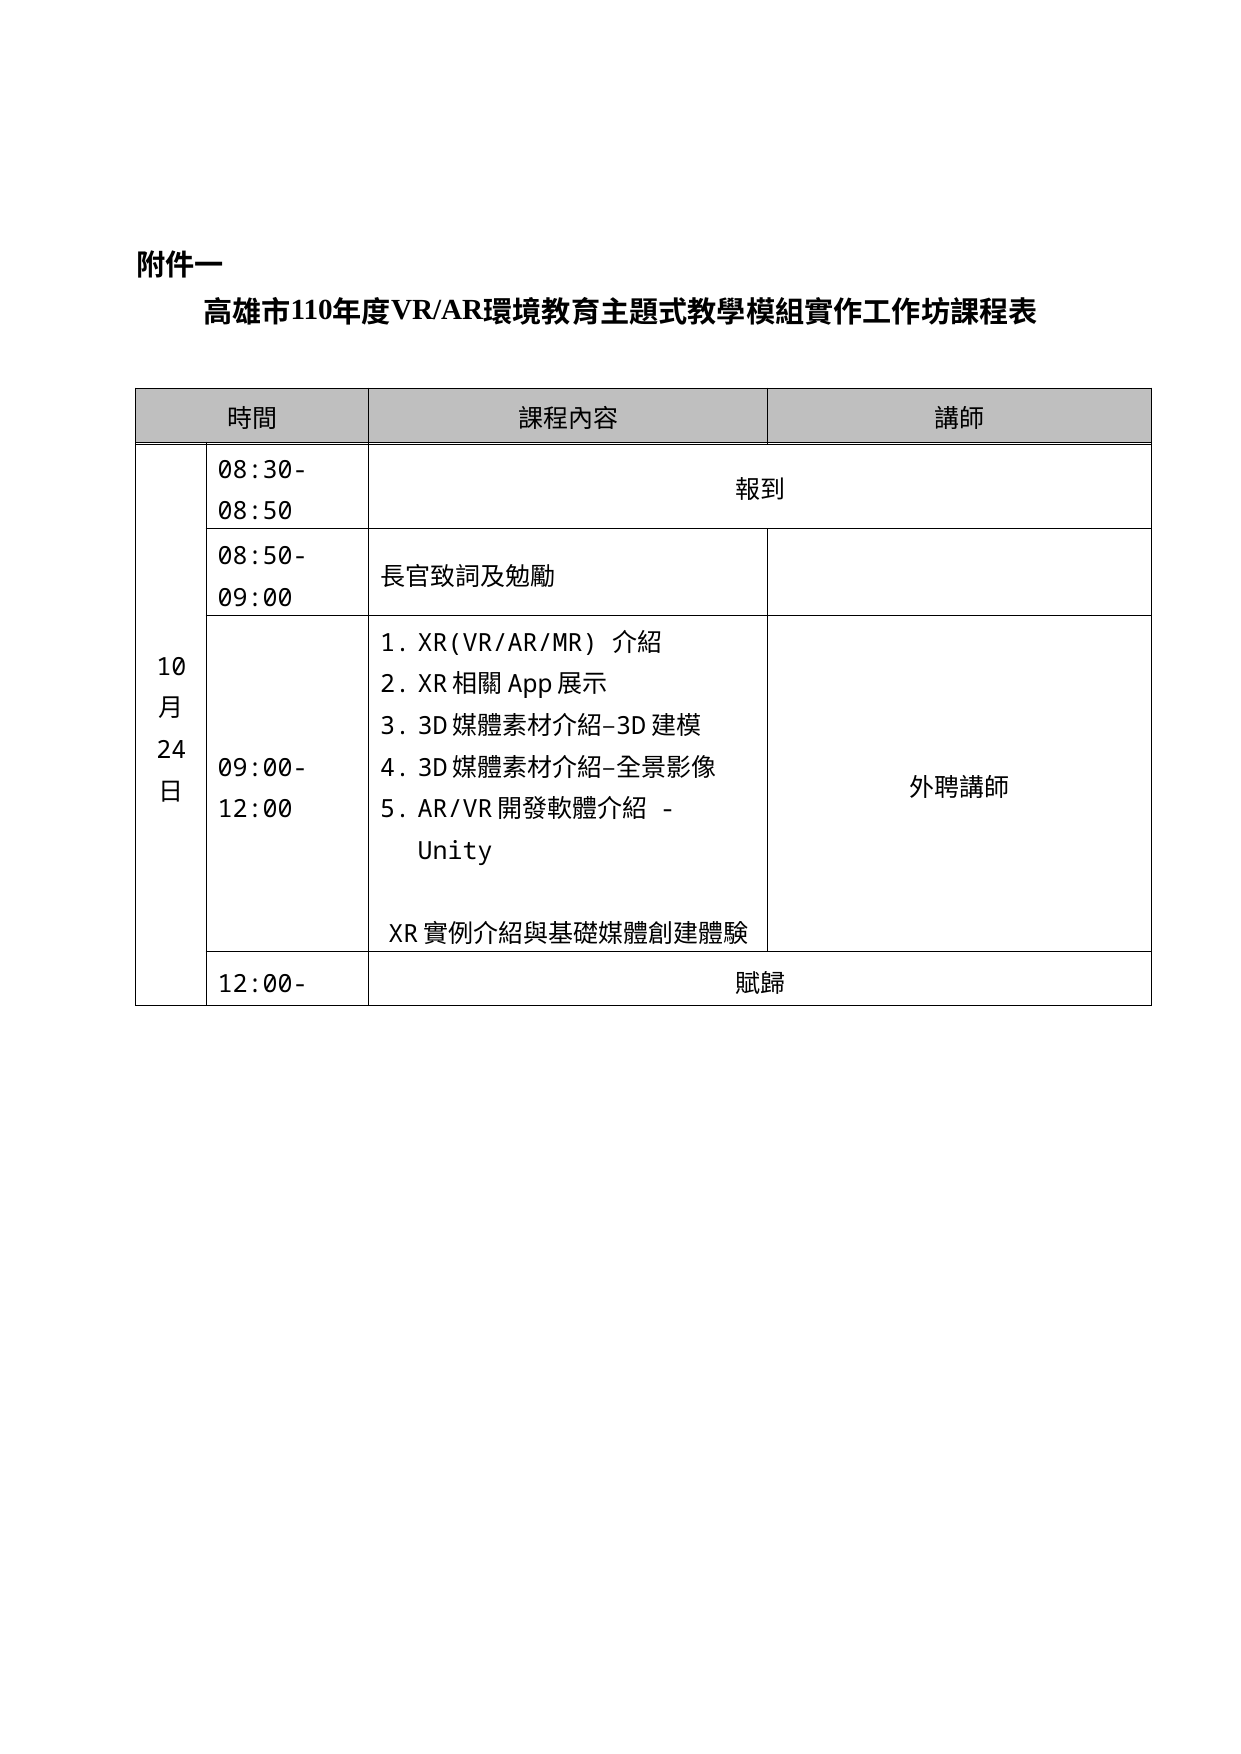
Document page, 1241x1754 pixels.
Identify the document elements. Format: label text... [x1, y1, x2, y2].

table_cell 08:50-09:00 [207, 529, 368, 614]
table_cell [768, 529, 1151, 614]
table_cell 08:30-08:50 [207, 445, 368, 528]
table_cell 外聘講師 [768, 616, 1151, 951]
table_cell 報到 [369, 445, 1151, 528]
table_cell 09:00-12:00 [207, 616, 368, 951]
table_cell 12:00- [207, 952, 368, 1005]
table_header 講師 [768, 389, 1151, 442]
table_cell 長官致詞及勉勵 [369, 529, 767, 614]
text 附件一 [136, 221, 1104, 283]
table_cell 賦歸 [369, 952, 1151, 1005]
table_header 時間 [136, 389, 368, 442]
table_cell 10 月 24日 [136, 445, 206, 1005]
text 高雄市110年度VR/AR環境教育主題式教學模組實作工作坊課程表 [136, 283, 1104, 335]
table_cell XR(VR/AR/MR) 介紹 XR相關App展示 3D媒體素材介紹–3D建模 3D媒體素材介紹–全景影像 AR/VR開發軟體介紹 - Unity XR實例介紹與基礎媒體創建體験 [369, 616, 767, 951]
table_header 課程內容 [369, 389, 767, 442]
